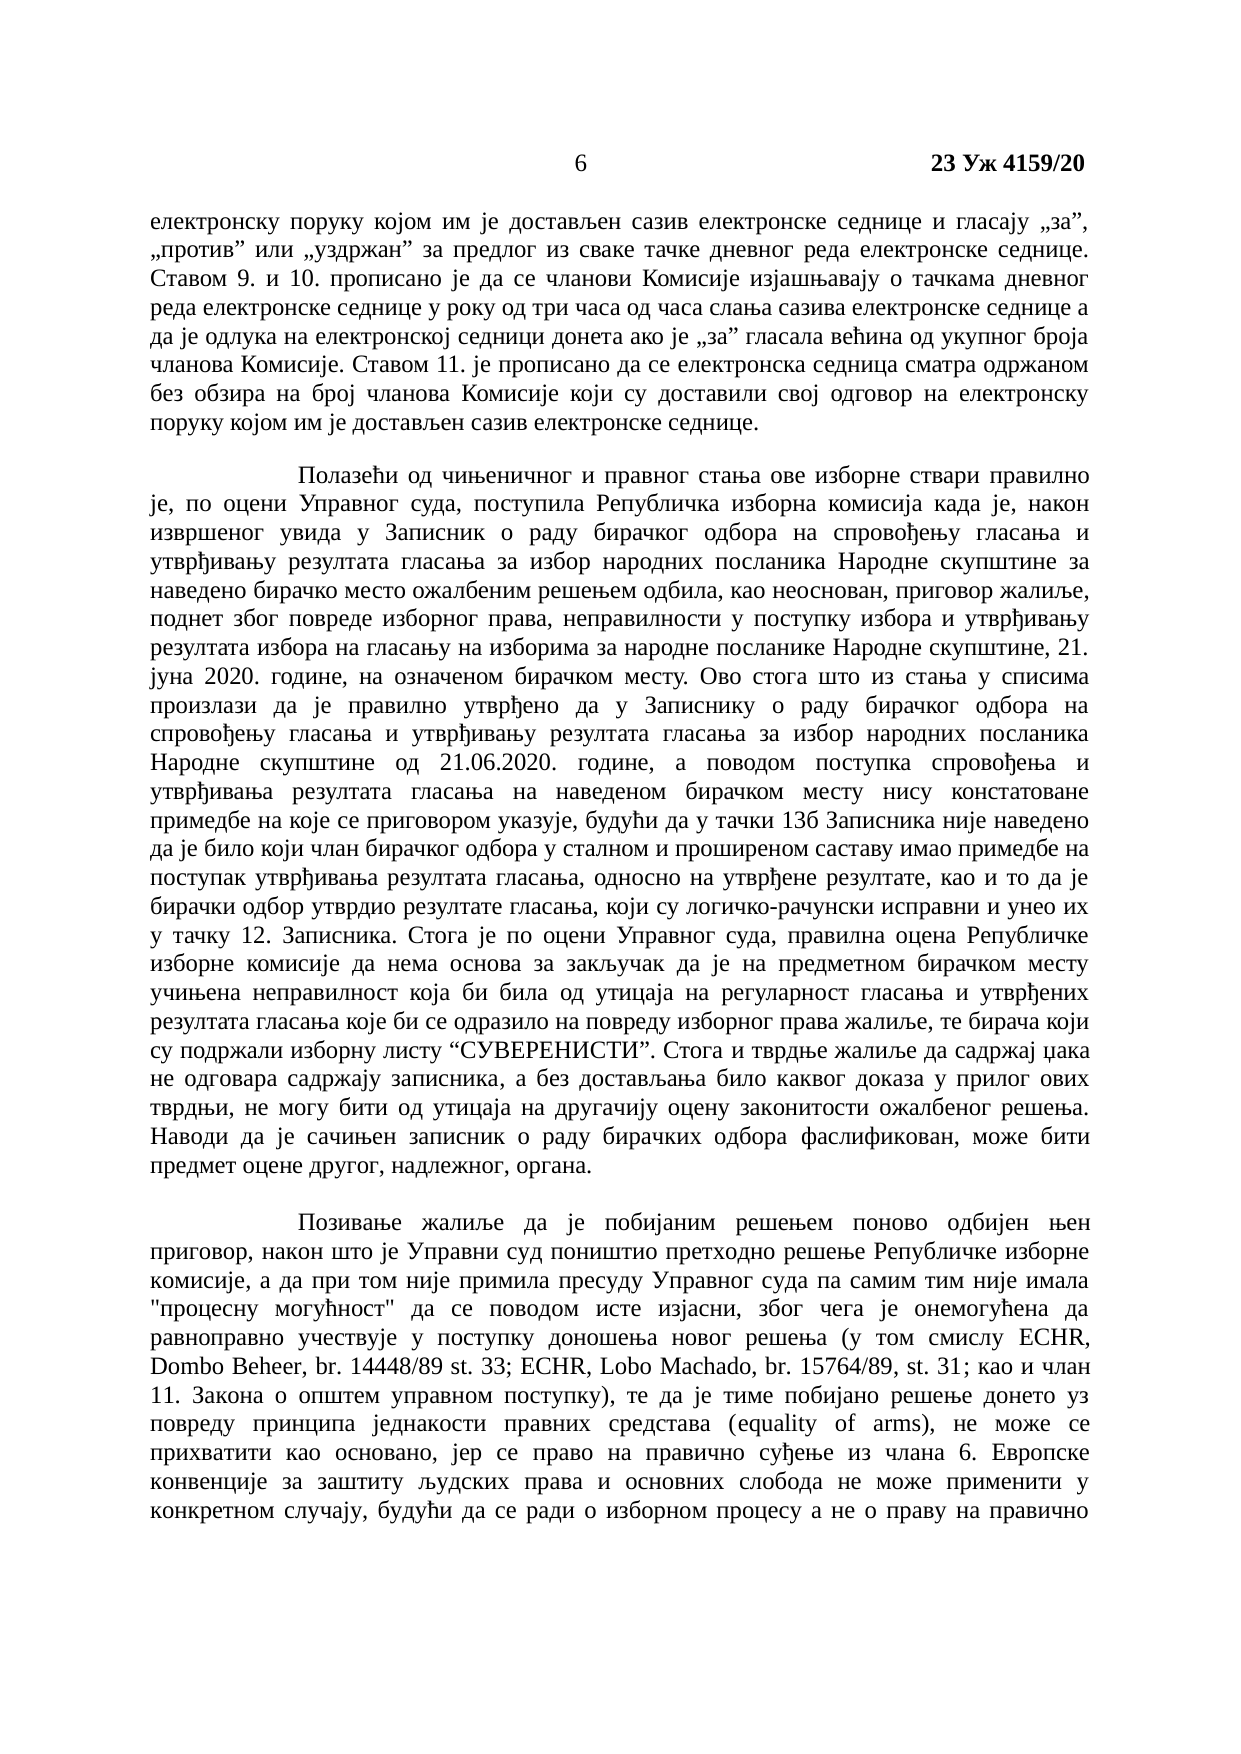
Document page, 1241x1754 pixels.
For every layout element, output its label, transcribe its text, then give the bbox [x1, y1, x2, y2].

text Позивање жалиље да је побијаним решењем поново одбијен њен приговор, након што је Управни суд поништио претходно решење Републичке изборне комисије, а да при том није примила пресуду Управног суда па самим тим није имала "процесну могућност" да се поводом исте изјасни, због чега је онемогућена да равноправно учествује у поступку доношења новог решења (у том смислу ECHR, Dombo Beheer, br. 14448/89 st. 33; ECHR, Lobo Machado, br. 15764/89, st. 31; као и члан 11. Закона о општем управном поступку), те да је тиме побијано решење донето уз повреду принципа једнакости правних средстава (equality of arms), не може се прихватити као основано, јер се право на правично суђење из члана 6. Европске конвенције за заштиту људских права и основних слобода не може применити у конкретном случају, будући да се ради о изборном процесу а не о праву на правично [150, 1207, 1091, 1523]
text Полазећи од чињеничног и правног стања ове изборне ствари правилно је, по оцени Управног суда, поступила Републичка изборна комисија када је, након извршеног увида у Записник о раду бирачког одбора на спровођењу гласања и утврђивању резултата гласања за избор народних посланика Народне скупштине за наведено бирачко место ожалбеним решењем одбила, као неоснован, приговор жалиље, поднет због повреде изборног права, неправилности у поступку избора и утврђивању резултата избора на гласању на изборима за народне посланике Народне скупштине, 21. јуна 2020. године, на означеном бирачком месту. Ово стога што из стања у списима произлази да је правилно утврђено да у Записнику о раду бирачког одбора на спровођењу гласања и утврђивању резултата гласања за избор народних посланика Народне скупштине од 21.06.2020. године, а поводом поступка спровођења и утврђивања резултата гласања на наведеном бирачком месту нису констатоване примедбе на које се приговором указује, будући да у тачки 13б Записника није наведено да је било који члан бирачког одбора у сталном и проширеном саставу имао примедбе на поступак утврђивања резултата гласања, односно на утврђене резултате, као и то да је бирачки одбор утврдио резултате гласања, који су логичко-рачунски исправни и унео их у тачку 12. Записника. Стога је по оцени Управног суда, правилна оцена Републичке изборне комисије да нема основа за закључак да је на предметном бирачком месту учињена неправилност која би била од утицаја на регуларност гласања и утврђених резултата гласања које би се одразило на повреду изборног права жалиље, те бирача који су подржали изборну листу “СУВЕРЕНИСТИ”. Стога и тврдње жалиље да садржај џака не одговара садржају записника, а без достављања било каквог доказа у прилог ових тврдњи, не могу бити од утицаја на другачију оцену законитости ожалбеног решења. Наводи да је сачињен записник о раду бирачких одбора фаслификован, може бити предмет оцене другог, надлежног, органа. [150, 460, 1091, 1178]
text електронску поруку којом им је достављен сазив електронске седнице и гласају „за”, „против” или „уздржан” за предлог из сваке тачке дневног реда електронске седнице. Ставом 9. и 10. прописано је да се чланови Комисије изјашњавају о тачкама дневног реда електронске седнице у року од три часа од часа слања сазива електронске седнице а да је одлука на електронској седници донета ако је „за” гласала већина од укупног броја чланова Комисије. Ставом 11. је прописано да се електронска седница сматра одржаном без обзира на број чланова Комисије који су доставили свој одговор на електронску поруку којом им је достављен сазив електронске седнице. [150, 206, 1091, 436]
